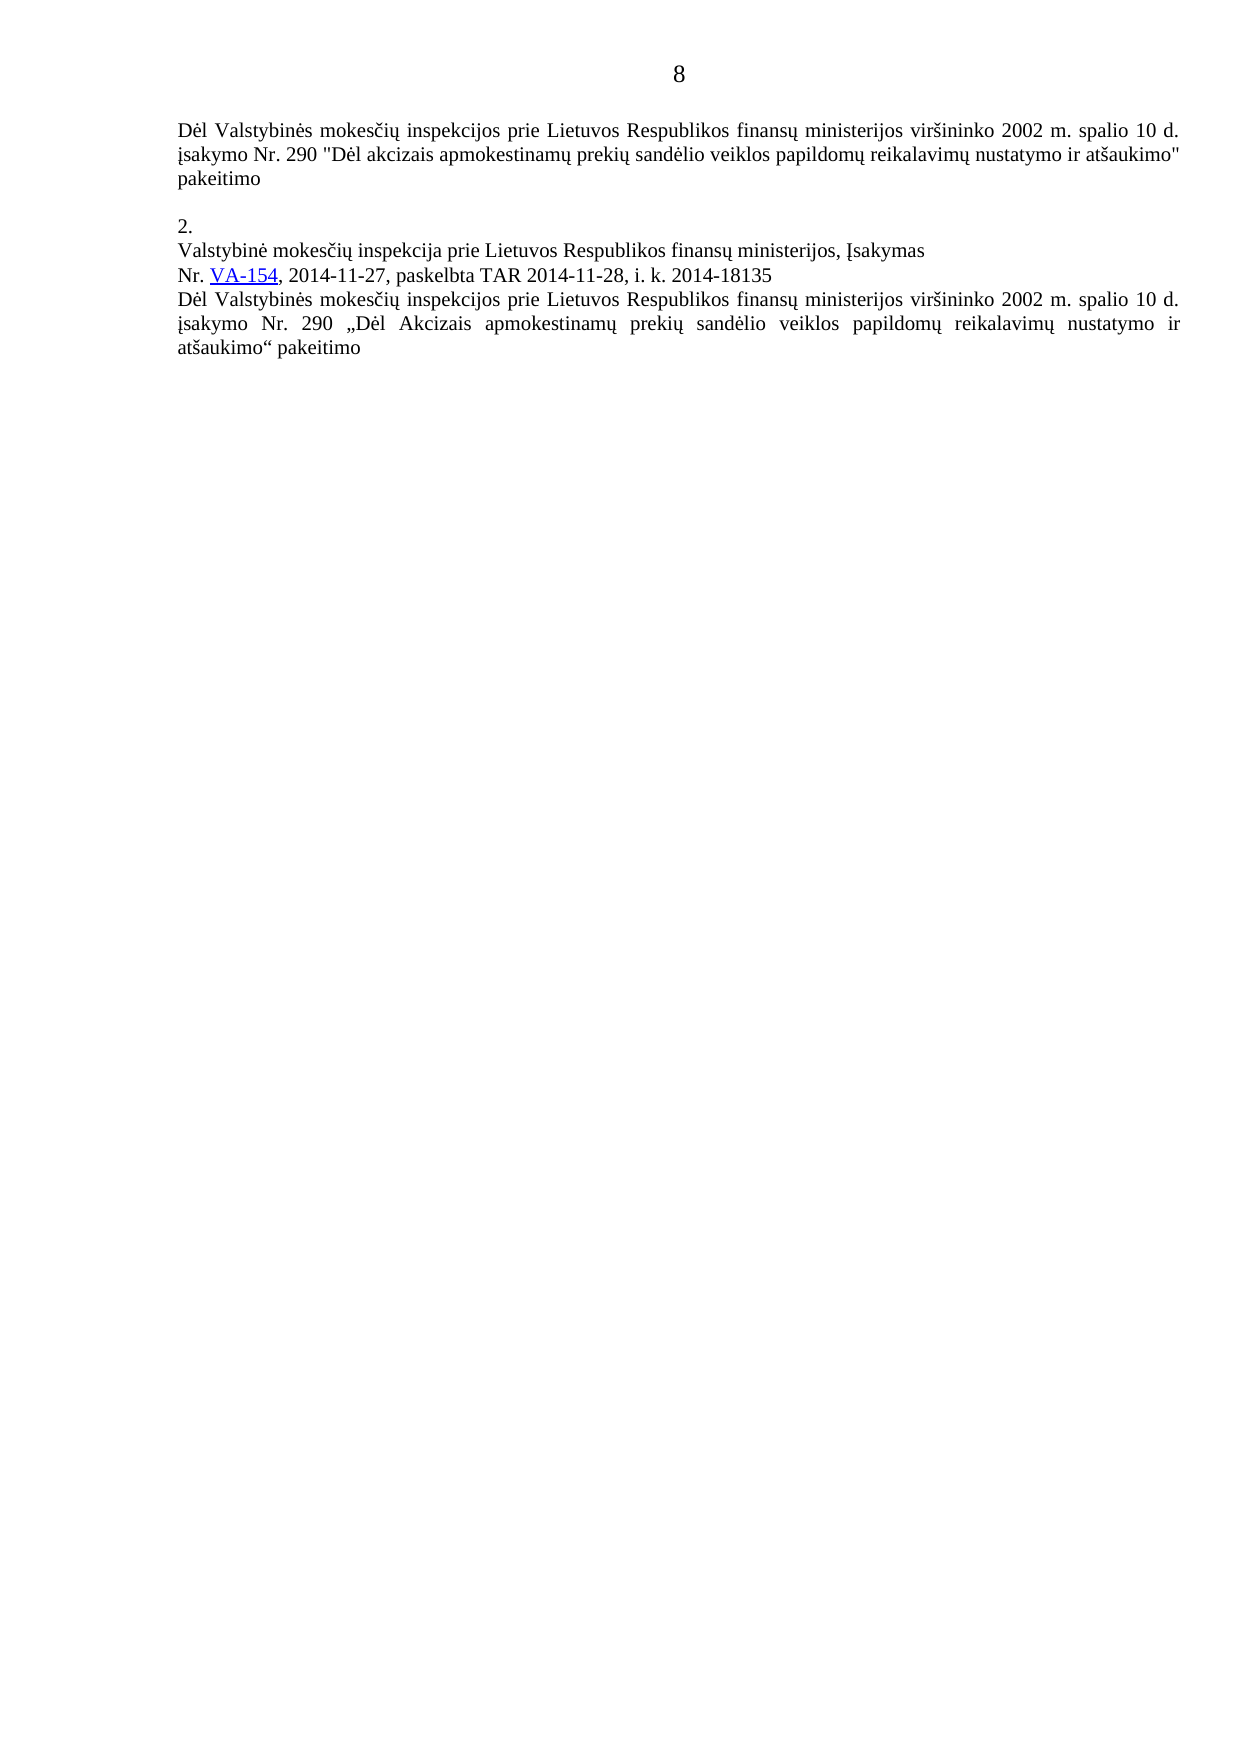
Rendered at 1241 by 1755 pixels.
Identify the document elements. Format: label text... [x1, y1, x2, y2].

text Valstybinė mokesčių inspekcija prie Lietuvos Respublikos finansų ministerijos, Įsakymas [177, 238, 1181, 262]
text Dėl Valstybinės mokesčių inspekcijos prie Lietuvos Respublikos finansų ministerijos viršininko 2002 m. spalio 10 d. įsakymo Nr. 290 "Dėl akcizais apmokestinamų prekių sandėlio veiklos papildomų reikalavimų nustatymo ir atšaukimo" pakeitimo [177, 118, 1181, 190]
text Dėl Valstybinės mokesčių inspekcijos prie Lietuvos Respublikos finansų ministerijos viršininko 2002 m. spalio 10 d. įsakymo Nr. 290 „Dėl Akcizais apmokestinamų prekių sandėlio veiklos papildomų reikalavimų nustatymo ir atšaukimo“ pakeitimo [177, 287, 1181, 359]
text 2. [177, 214, 1181, 238]
text Nr. VA-154, 2014-11-27, paskelbta TAR 2014-11-28, i. k. 2014-18135 [177, 262, 1181, 287]
